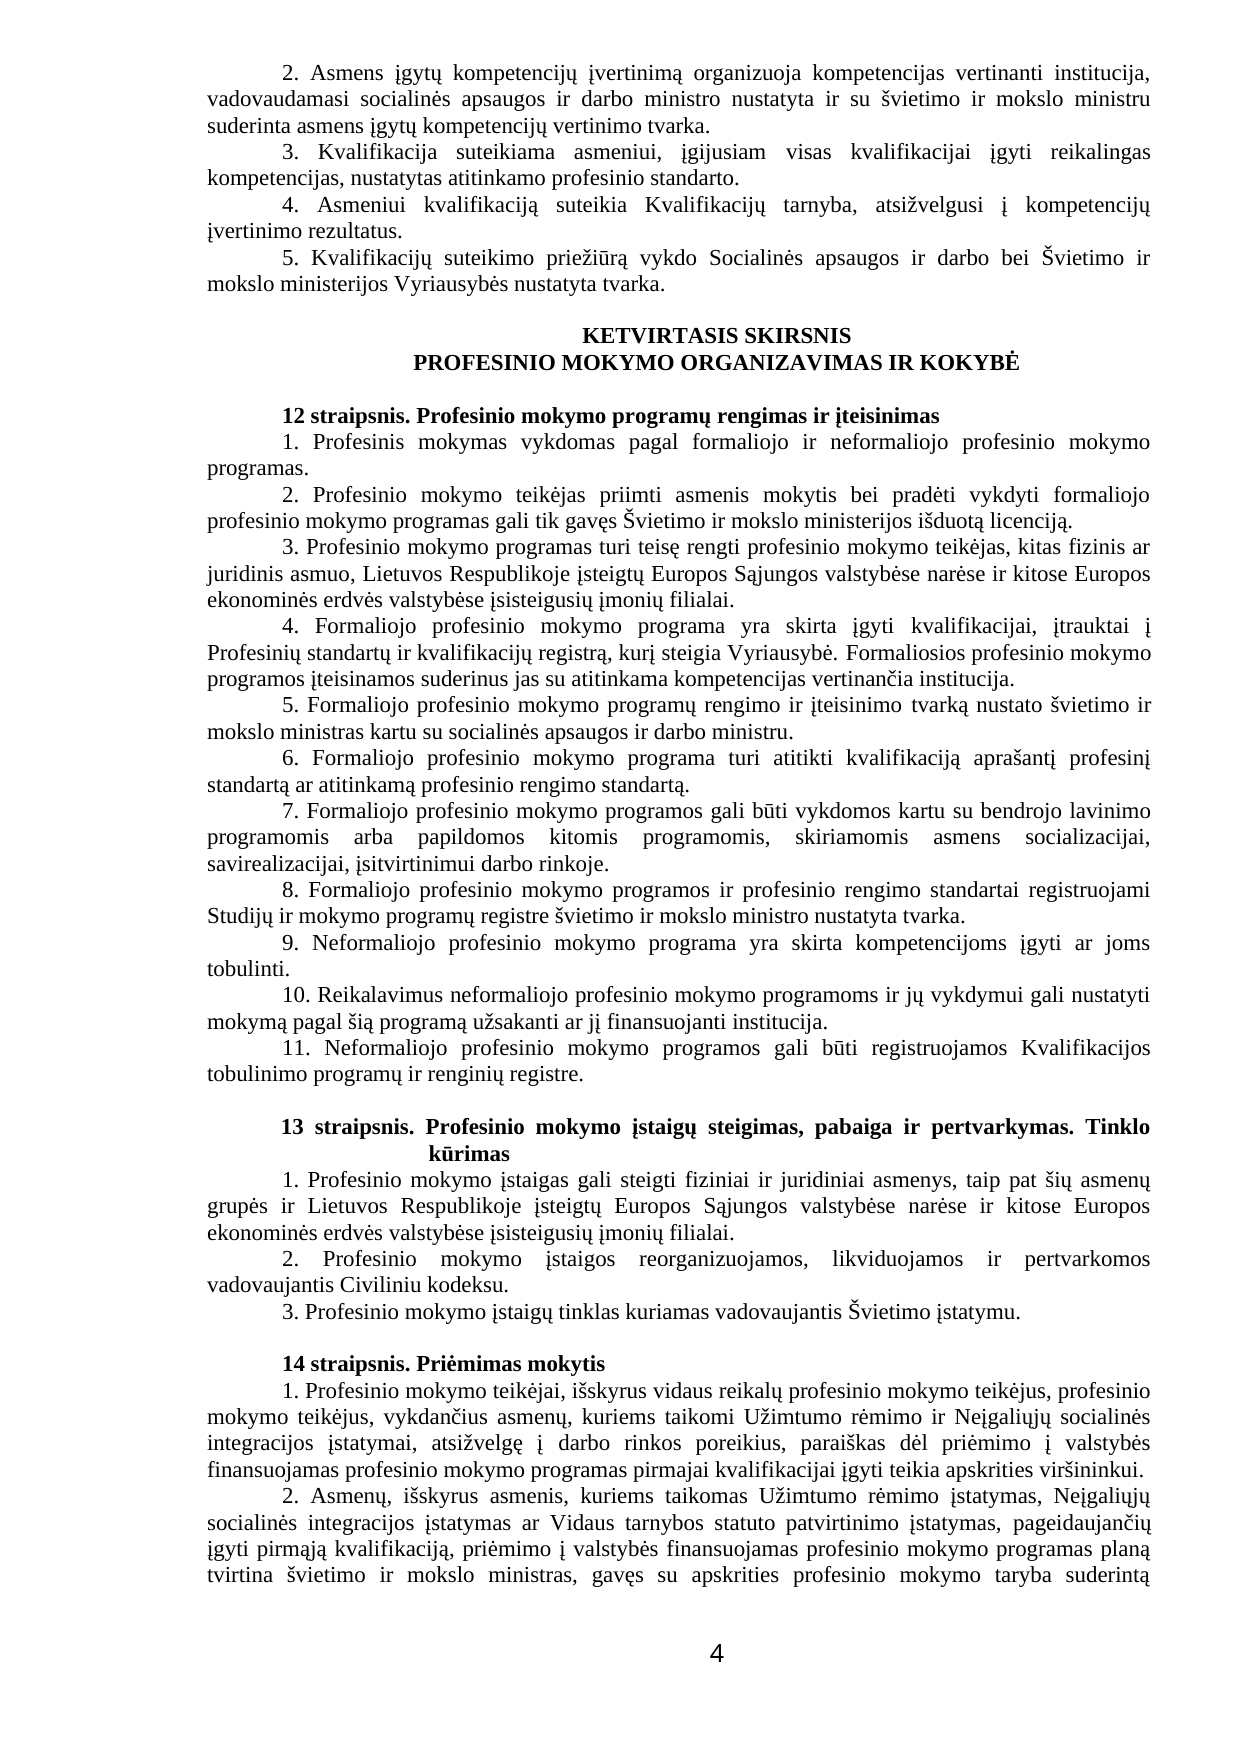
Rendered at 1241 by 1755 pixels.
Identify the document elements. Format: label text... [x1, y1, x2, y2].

text 2. Profesinio mokymo teikėjas priimti asmenis mokytis bei pradėti vykdyti formaliojo profesinio mokymo programas gali tik gavęs Švietimo ir mokslo ministerijos išduotą licenciją. [207, 481, 1152, 533]
text 5. Kvalifikacijų suteikimo priežiūrą vykdo Socialinės apsaugos ir darbo bei Švietimo ir mokslo ministerijos Vyriausybės nustatyta tvarka. [207, 243, 1152, 296]
text 4. Formaliojo profesinio mokymo programa yra skirta įgyti kvalifikacijai, įtrauktai į Profesinių standartų ir kvalifikacijų registrą, kurį steigia Vyriausybė. Formaliosios profesinio mokymo programos įteisinamos suderinus jas su atitinkama kompetencijas vertinančia institucija. [207, 612, 1152, 692]
text 6. Formaliojo profesinio mokymo programa turi atitikti kvalifikaciją aprašantį profesinį standartą ar atitinkamą profesinio rengimo standartą. [207, 744, 1152, 797]
text 3. Kvalifikacija suteikiama asmeniui, įgijusiam visas kvalifikacijai įgyti reikalingas kompetencijas, nustatytas atitinkamo profesinio standarto. [207, 138, 1152, 191]
text KETVIRTASIS SKIRSNIS [207, 323, 1152, 349]
text 10. Reikalavimus neformaliojo profesinio mokymo programoms ir jų vykdymui gali nustatyti mokymą pagal šią programą užsakanti ar jį finansuojanti institucija. [207, 981, 1152, 1034]
text 12 straipsnis. Profesinio mokymo programų rengimas ir įteisinimas [207, 402, 1152, 428]
text 1. Profesinio mokymo teikėjai, išskyrus vidaus reikalų profesinio mokymo teikėjus, profesinio mokymo teikėjus, vykdančius asmenų, kuriems taikomi Užimtumo rėmimo ir Neįgaliųjų socialinės integracijos įstatymai, atsižvelgę į darbo rinkos poreikius, paraiškas dėl priėmimo į valstybės finansuojamas profesinio mokymo programas pirmajai kvalifikacijai įgyti teikia apskrities viršininkui. [207, 1377, 1152, 1482]
text 2. Asmens įgytų kompetencijų įvertinimą organizuoja kompetencijas vertinanti institucija, vadovaudamasi socialinės apsaugos ir darbo ministro nustatyta ir su švietimo ir mokslo ministru suderinta asmens įgytų kompetencijų vertinimo tvarka. [207, 59, 1152, 138]
text 5. Formaliojo profesinio mokymo programų rengimo ir įteisinimo tvarką nustato švietimo ir mokslo ministras kartu su socialinės apsaugos ir darbo ministru. [207, 692, 1152, 744]
text 1. Profesinio mokymo įstaigas gali steigti fiziniai ir juridiniai asmenys, taip pat šių asmenų grupės ir Lietuvos Respublikoje įsteigtų Europos Sąjungos valstybėse narėse ir kitose Europos ekonominės erdvės valstybėse įsisteigusių įmonių filialai. [207, 1166, 1152, 1245]
text 3. Profesinio mokymo įstaigų tinklas kuriamas vadovaujantis Švietimo įstatymu. [207, 1298, 1152, 1324]
text 7. Formaliojo profesinio mokymo programos gali būti vykdomos kartu su bendrojo lavinimo programomis arba papildomos kitomis programomis, skiriamomis asmens socializacijai, savirealizacijai, įsitvirtinimui darbo rinkoje. [207, 797, 1152, 876]
text 11. Neformaliojo profesinio mokymo programos gali būti registruojamos Kvalifikacijos tobulinimo programų ir renginių registre. [207, 1034, 1152, 1087]
text 4. Asmeniui kvalifikaciją suteikia Kvalifikacijų tarnyba, atsižvelgusi į kompetencijų įvertinimo rezultatus. [207, 191, 1152, 243]
text PROFESINIO MOKYMO ORGANIZAVIMAS IR KOKYBĖ [207, 349, 1152, 375]
text 13 straipsnis. Profesinio mokymo įstaigų steigimas, pabaiga ir pertvarkymas. Tinklo kūrimas [281, 1113, 1152, 1166]
text 8. Formaliojo profesinio mokymo programos ir profesinio rengimo standartai registruojami Studijų ir mokymo programų registre švietimo ir mokslo ministro nustatyta tvarka. [207, 876, 1152, 929]
text 14 straipsnis. Priėmimas mokytis [207, 1350, 1152, 1377]
text 9. Neformaliojo profesinio mokymo programa yra skirta kompetencijoms įgyti ar joms tobulinti. [207, 929, 1152, 981]
text 2. Asmenų, išskyrus asmenis, kuriems taikomas Užimtumo rėmimo įstatymas, Neįgaliųjų socialinės integracijos įstatymas ar Vidaus tarnybos statuto patvirtinimo įstatymas, pageidaujančių įgyti pirmąją kvalifikaciją, priėmimo į valstybės finansuojamas profesinio mokymo programas planą tvirtina švietimo ir mokslo ministras, gavęs su apskrities profesinio mokymo taryba suderintą [207, 1482, 1152, 1588]
text 2. Profesinio mokymo įstaigos reorganizuojamos, likviduojamos ir pertvarkomos vadovaujantis Civiliniu kodeksu. [207, 1245, 1152, 1298]
text 1. Profesinis mokymas vykdomas pagal formaliojo ir neformaliojo profesinio mokymo programas. [207, 428, 1152, 481]
text 3. Profesinio mokymo programas turi teisę rengti profesinio mokymo teikėjas, kitas fizinis ar juridinis asmuo, Lietuvos Respublikoje įsteigtų Europos Sąjungos valstybėse narėse ir kitose Europos ekonominės erdvės valstybėse įsisteigusių įmonių filialai. [207, 533, 1152, 612]
